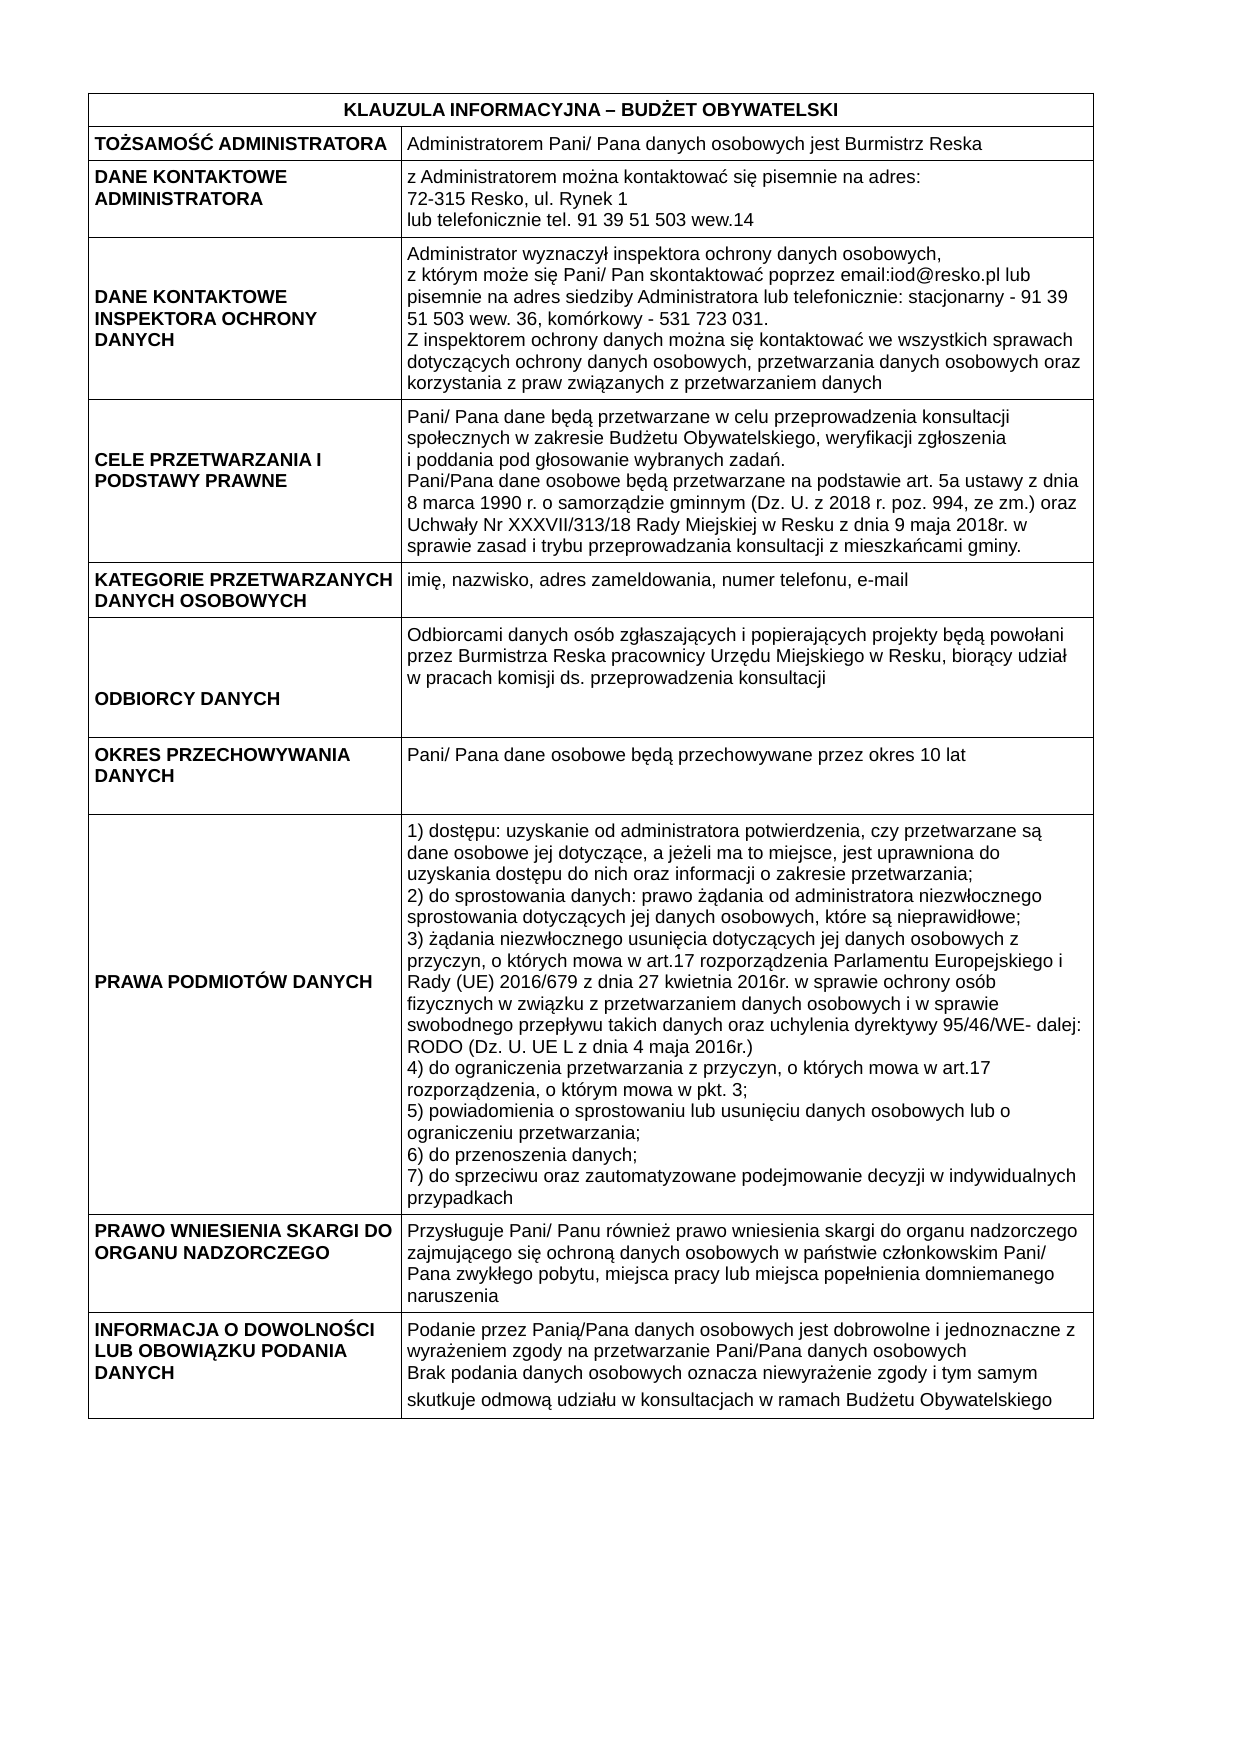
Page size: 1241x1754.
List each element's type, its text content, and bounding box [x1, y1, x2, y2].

table_cell Przysługuje Pani/ Panu również prawo wniesienia skargi do organu nadzorczego zajmującego się ochroną danych osobowych w państwie członkowskim Pani/ Pana zwykłego pobytu, miejsca pracy lub miejsca popełnienia domniemanego naruszenia [402, 1215, 1093, 1312]
table_cell PRAWO WNIESIENIA SKARGI DO ORGANU NADZORCZEGO [89, 1215, 401, 1312]
table_cell Administratorem Pani/ Pana danych osobowych jest Burmistrz Reska [402, 127, 1093, 160]
table_cell Pani/ Pana dane będą przetwarzane w celu przeprowadzenia konsultacji społecznych w zakresie Budżetu Obywatelskiego, weryfikacji zgłoszenia i poddania pod głosowanie wybranych zadań. Pani/Pana dane osobowe będą przetwarzane na podstawie art. 5a ustawy z dnia 8 marca 1990 r. o samorządzie gminnym (Dz. U. z 2018 r. poz. 994, ze zm.) oraz Uchwały Nr XXXVII/313/18 Rady Miejskiej w Resku z dnia 9 maja 2018r. w sprawie zasad i trybu przeprowadzania konsultacji z mieszkańcami gminy. [402, 400, 1093, 562]
table_cell CELE PRZETWARZANIA I PODSTAWY PRAWNE [89, 400, 401, 562]
table_cell Odbiorcami danych osób zgłaszających i popierających projekty będą powołani przez Burmistrza Reska pracownicy Urzędu Miejskiego w Resku, biorący udział w pracach komisji ds. przeprowadzenia konsultacji [402, 618, 1093, 737]
table_header KLAUZULA INFORMACYJNA – BUDŻET OBYWATELSKI [89, 94, 1093, 126]
table_cell DANE KONTAKTOWE INSPEKTORA OCHRONY DANYCH [89, 238, 401, 399]
table_cell KATEGORIE PRZETWARZANYCH DANYCH OSOBOWYCH [89, 563, 401, 617]
table_cell imię, nazwisko, adres zameldowania, numer telefonu, e-mail [402, 563, 1093, 617]
table_cell OKRES PRZECHOWYWANIA DANYCH [89, 738, 401, 814]
table_cell Podanie przez Panią/Pana danych osobowych jest dobrowolne i jednoznaczne z wyrażeniem zgody na przetwarzanie Pani/Pana danych osobowych Brak podania danych osobowych oznacza niewyrażenie zgody i tym samym skutkuje odmową udziału w konsultacjach w ramach Budżetu Obywatelskiego [402, 1313, 1093, 1417]
table_cell 1) dostępu: uzyskanie od administratora potwierdzenia, czy przetwarzane są dane osobowe jej dotyczące, a jeżeli ma to miejsce, jest uprawniona do uzyskania dostępu do nich oraz informacji o zakresie przetwarzania; 2) do sprostowania danych: prawo żądania od administratora niezwłocznego sprostowania dotyczących jej danych osobowych, które są nieprawidłowe; 3) żądania niezwłocznego usunięcia dotyczących jej danych osobowych z przyczyn, o których mowa w art.17 rozporządzenia Parlamentu Europejskiego i Rady (UE) 2016/679 z dnia 27 kwietnia 2016r. w sprawie ochrony osób fizycznych w związku z przetwarzaniem danych osobowych i w sprawie swobodnego przepływu takich danych oraz uchylenia dyrektywy 95/46/WE- dalej: RODO (Dz. U. UE L z dnia 4 maja 2016r.) 4) do ograniczenia przetwarzania z przyczyn, o których mowa w art.17 rozporządzenia, o którym mowa w pkt. 3; 5) powiadomienia o sprostowaniu lub usunięciu danych osobowych lub o ograniczeniu przetwarzania; 6) do przenoszenia danych; 7) do sprzeciwu oraz zautomatyzowane podejmowanie decyzji w indywidualnych przypadkach [402, 815, 1093, 1214]
table_cell DANE KONTAKTOWE ADMINISTRATORA [89, 161, 401, 236]
table_cell ODBIORCY DANYCH [89, 618, 401, 737]
table_cell Administrator wyznaczył inspektora ochrony danych osobowych, z którym może się Pani/ Pan skontaktować poprzez email:iod@resko.pl lub pisemnie na adres siedziby Administratora lub telefonicznie: stacjonarny - 91 39 51 503 wew. 36, komórkowy - 531 723 031. Z inspektorem ochrony danych można się kontaktować we wszystkich sprawach dotyczących ochrony danych osobowych, przetwarzania danych osobowych oraz korzystania z praw związanych z przetwarzaniem danych [402, 238, 1093, 399]
table_cell z Administratorem można kontaktować się pisemnie na adres: 72-315 Resko, ul. Rynek 1 lub telefonicznie tel. 91 39 51 503 wew.14 [402, 161, 1093, 236]
table_cell INFORMACJA O DOWOLNOŚCI LUB OBOWIĄZKU PODANIA DANYCH [89, 1313, 401, 1417]
table_cell PRAWA PODMIOTÓW DANYCH [89, 815, 401, 1214]
table_cell Pani/ Pana dane osobowe będą przechowywane przez okres 10 lat [402, 738, 1093, 814]
table_cell TOŻSAMOŚĆ ADMINISTRATORA [89, 127, 401, 160]
